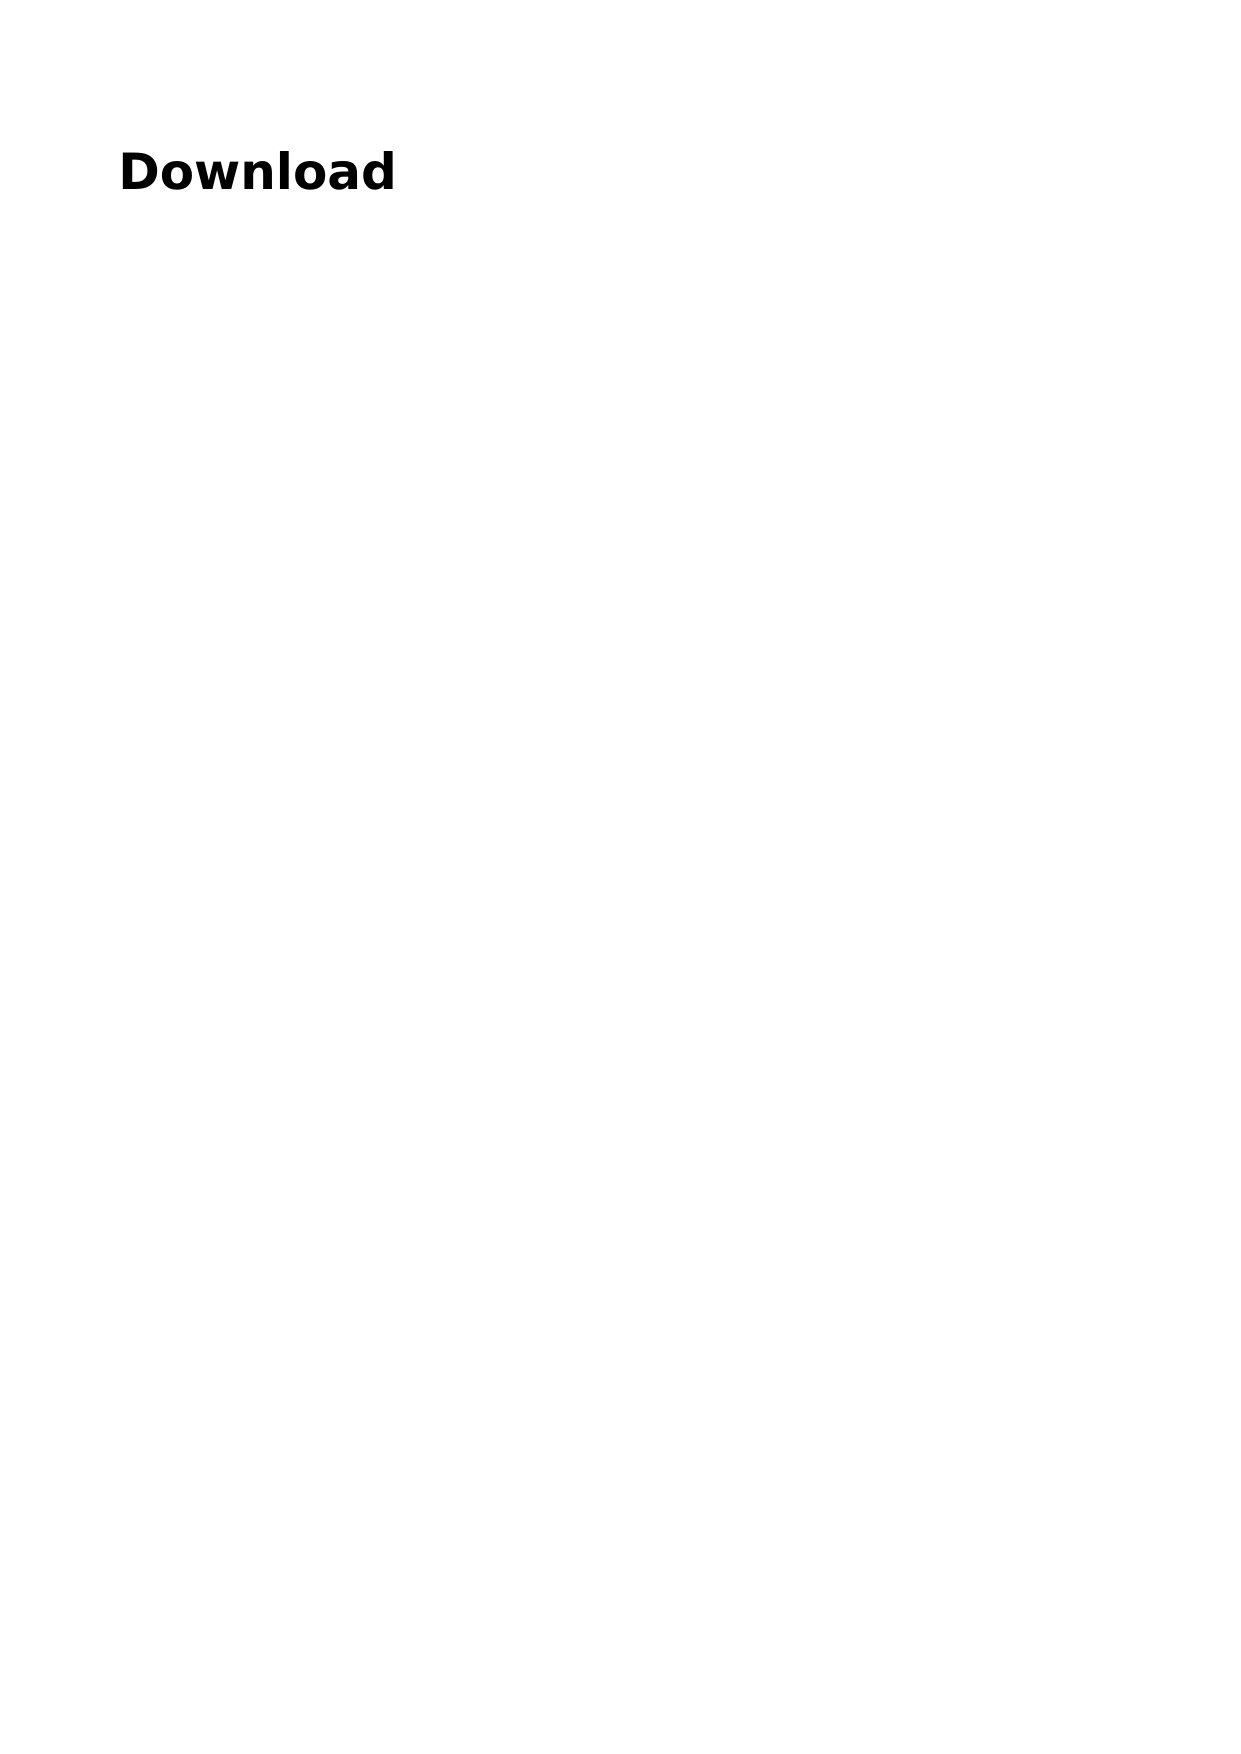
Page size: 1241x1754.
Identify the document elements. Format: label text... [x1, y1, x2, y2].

subtitle Download [118, 143, 1122, 201]
